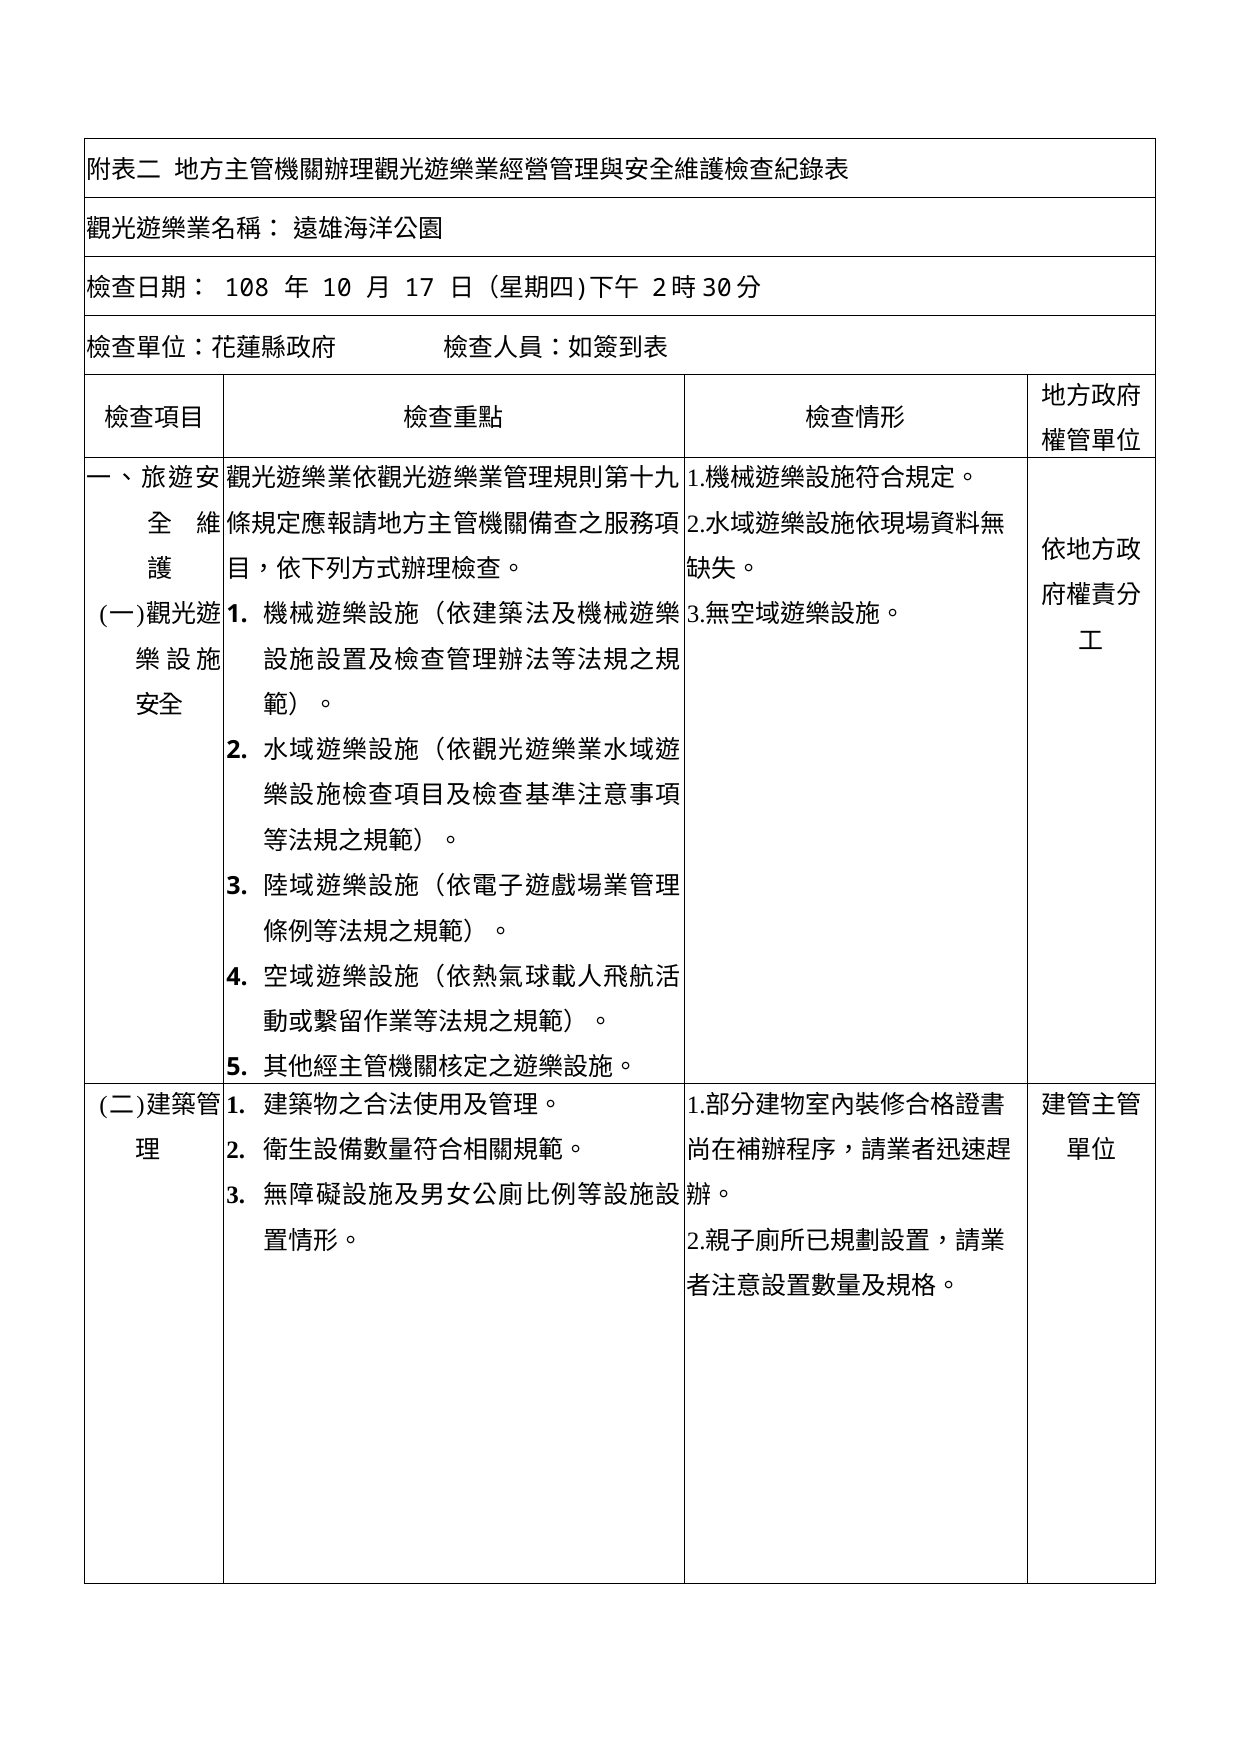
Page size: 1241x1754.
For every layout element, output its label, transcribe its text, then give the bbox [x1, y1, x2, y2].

table_cell 檢查情形 [685, 375, 1027, 457]
table_header 附表二 地方主管機關辦理觀光遊樂業經營管理與安全維護檢查紀錄表 [85, 139, 1155, 197]
table_cell 檢查重點 [224, 375, 684, 457]
table_cell 檢查單位：花蓮縣政府 檢查人員：如簽到表 [85, 316, 1155, 374]
table_cell 1.部分建物室內裝修合格證書尚在補辦程序，請業者迅速趕辦。 2.親子廁所已規劃設置，請業者注意設置數量及規格。 [685, 1084, 1027, 1583]
table_cell 建築物之合法使用及管理。 衛生設備數量符合相關規範。 無障礙設施及男女公廁比例等設施設置情形。 [224, 1084, 684, 1583]
table_cell 檢查項目 [85, 375, 223, 457]
table_cell 觀光遊樂業依觀光遊樂業管理規則第十九條規定應報請地方主管機關備查之服務項目，依下列方式辦理檢查。 機械遊樂設施（依建築法及機械遊樂設施設置及檢查管理辦法等法規之規範）。 水域遊樂設施（依觀光遊樂業水域遊樂設施檢查項目及檢查基準注意事項等法規之規範）。 陸域遊樂設施（依電子遊戲場業管理條例等法規之規範）。 空域遊樂設施（依熱氣球載人飛航活動或繫留作業等法規之規範）。 其他經主管機關核定之遊樂設施。 [224, 458, 684, 1083]
table_cell 地方政府權管單位 [1028, 375, 1155, 457]
table_cell 1.機械遊樂設施符合規定。 2.水域遊樂設施依現場資料無缺失。 3.無空域遊樂設施。 [685, 458, 1027, 1083]
table_cell (二)建築管理 [85, 1084, 223, 1583]
table_cell 一、旅遊安全維護 (一)觀光遊樂設施安全 [85, 458, 223, 1083]
table_cell 觀光遊樂業名稱： 遠雄海洋公園 [85, 198, 1155, 256]
table_cell 建管主管單位 [1028, 1084, 1155, 1583]
table_cell 依地方政府權責分工 [1028, 458, 1155, 1083]
table_cell 檢查日期： 108 年 10 月 17 日（星期四)下午 2時30分 [85, 257, 1155, 315]
